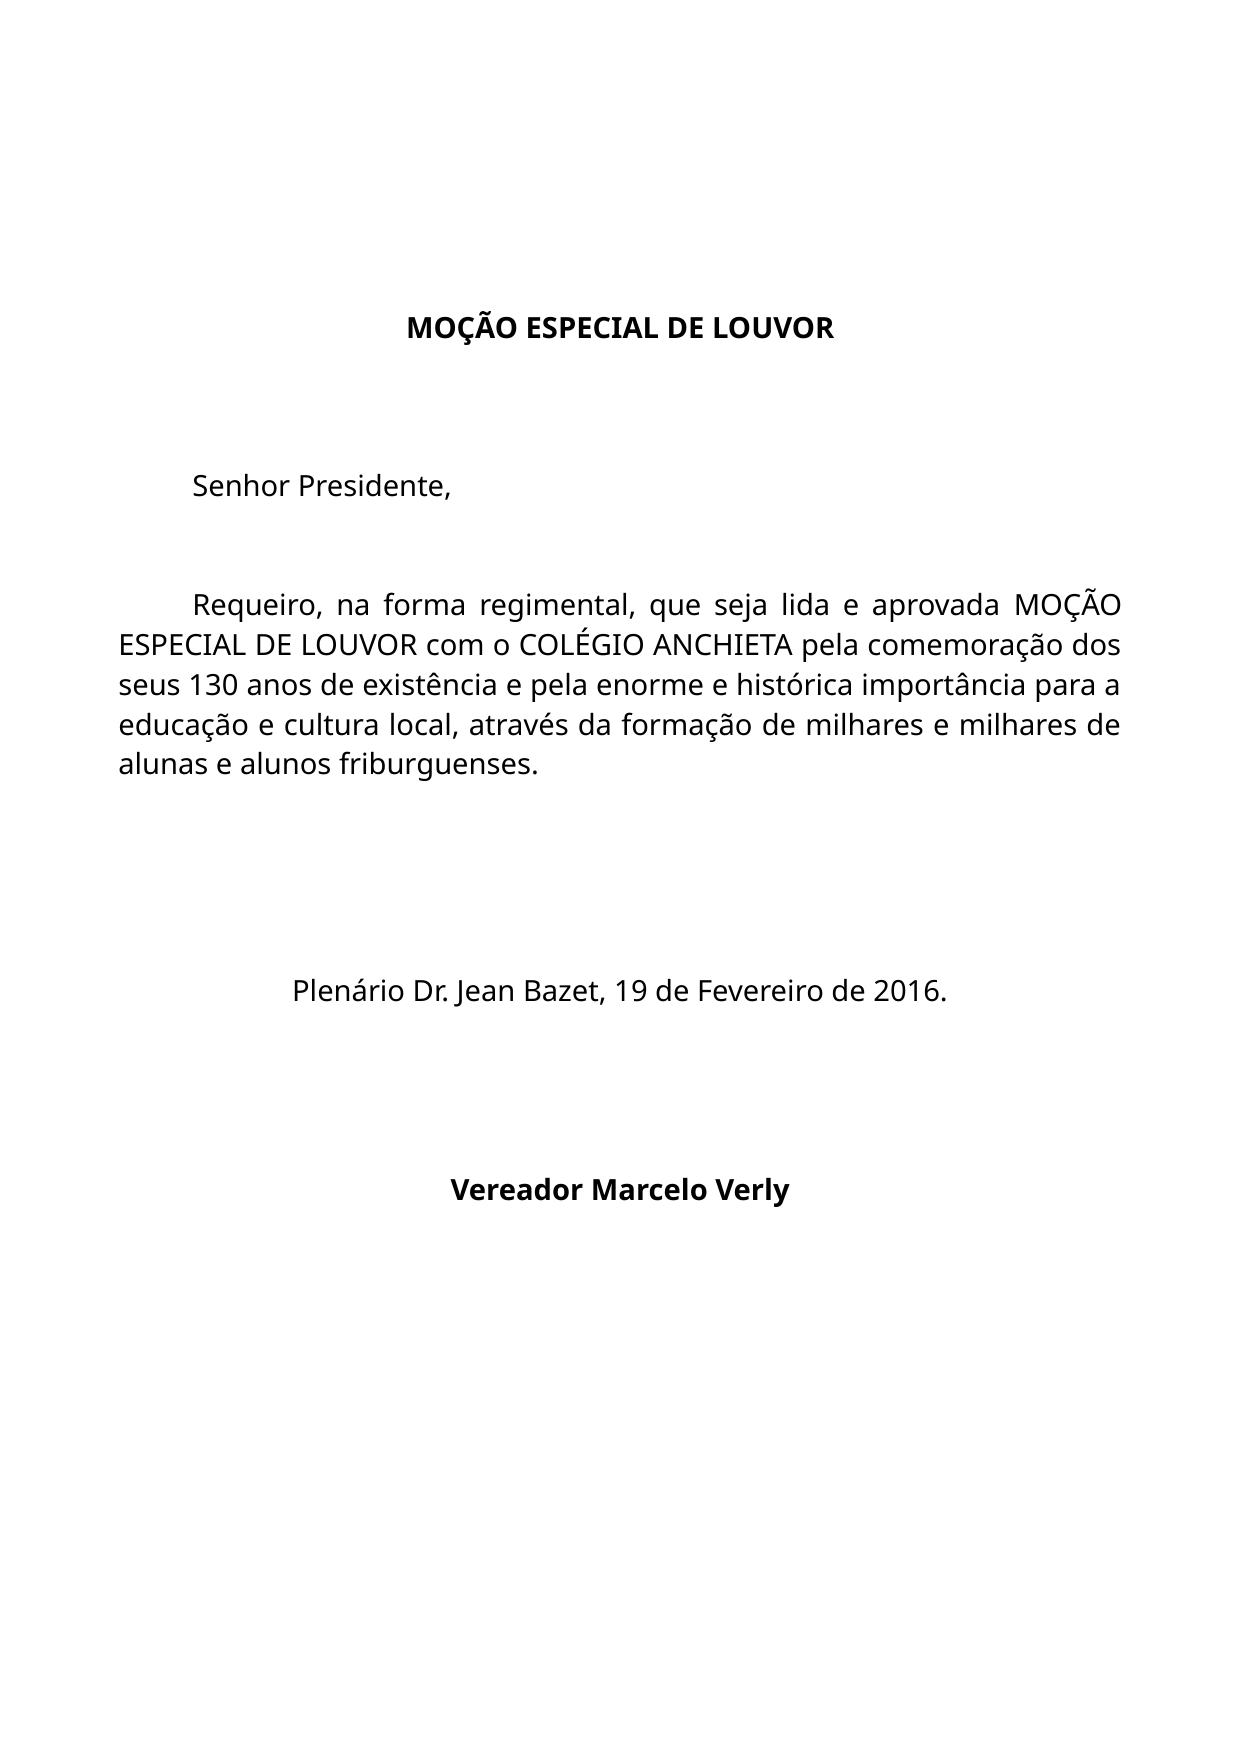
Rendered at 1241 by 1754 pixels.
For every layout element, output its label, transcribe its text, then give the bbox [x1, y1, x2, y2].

text Vereador Marcelo Verly [118, 1129, 1122, 1237]
text Requeiro, na forma regimental, que seja lida e aprovada MOÇÃO ESPECIAL DE LOUVOR com o COLÉGIO ANCHIETA pela comemoração dos seus 130 anos de existência e pela enorme e histórica importância para a educação e cultura local, através da formação de milhares e milhares de alunas e alunos friburguenses. [118, 585, 1122, 783]
text Senhor Presidente, [118, 466, 1122, 505]
text MOÇÃO ESPECIAL DE LOUVOR [118, 307, 1122, 347]
text Plenário Dr. Jean Bazet, 19 de Fevereiro de 2016. [118, 891, 1122, 1010]
